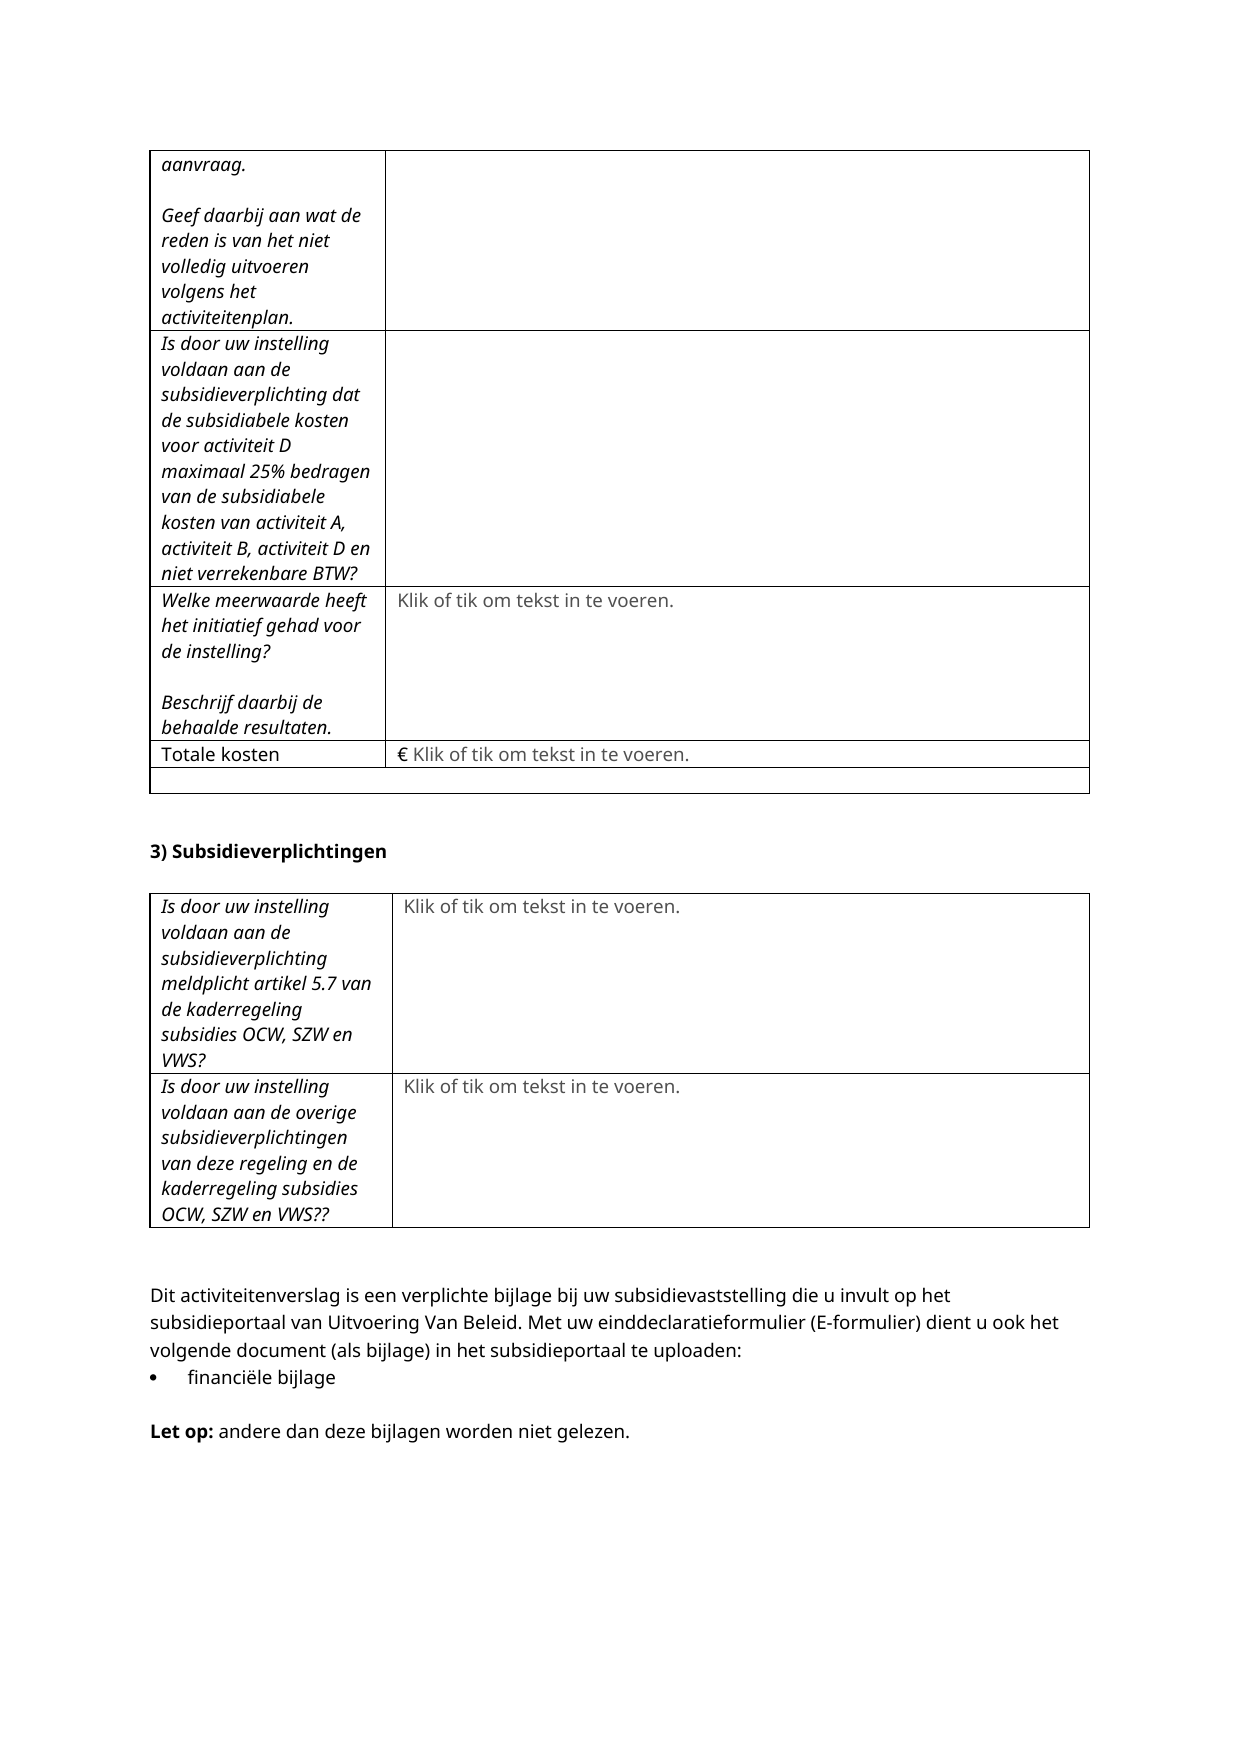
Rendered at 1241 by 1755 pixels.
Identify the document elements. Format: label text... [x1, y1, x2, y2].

list financiële bijlage [150, 1364, 1090, 1390]
table_cell [151, 768, 1089, 793]
table_cell [386, 151, 1089, 330]
text 3) Subsidieverplichtingen [150, 838, 1090, 864]
table_cell aanvraag. Geef daarbij aan wat de reden is van het niet volledig uitvoeren volgens het activiteitenplan. [151, 151, 385, 330]
table_cell Klik of tik om tekst in te voeren. [386, 587, 1089, 740]
table_cell Klik of tik om tekst in te voeren. [393, 1074, 1089, 1227]
table_header Is door uw instelling voldaan aan de subsidieverplichting meldplicht artikel 5.7 van de kaderregeling subsidies OCW, SZW en VWS? [151, 894, 392, 1072]
table_header Klik of tik om tekst in te voeren. [393, 894, 1089, 1072]
table_cell € Klik of tik om tekst in te voeren. [386, 741, 1089, 767]
table_cell Welke meerwaarde heeft het initiatief gehad voor de instelling? Beschrijf daarbij de behaalde resultaten. [151, 587, 385, 740]
table_cell Is door uw instelling voldaan aan de subsidieverplichting dat de subsidiabele kosten voor activiteit D maximaal 25% bedragen van de subsidiabele kosten van activiteit A, activiteit B, activiteit D en niet verrekenbare BTW? [151, 331, 385, 586]
table_cell [386, 331, 1089, 586]
text Let op: andere dan deze bijlagen worden niet gelezen. [150, 1419, 1090, 1444]
text Dit activiteitenverslag is een verplichte bijlage bij uw subsidievaststelling die u invult op het subsidieportaal van Uitvoering Van Beleid. Met uw einddeclaratieformulier (E-formulier) dient u ook het volgende document (als bijlage) in het subsidieportaal te uploaden: [150, 1282, 1090, 1362]
table_cell Is door uw instelling voldaan aan de overige subsidieverplichtingen van deze regeling en de kaderregeling subsidies OCW, SZW en VWS?? [151, 1074, 392, 1227]
table_cell Totale kosten [151, 741, 385, 767]
